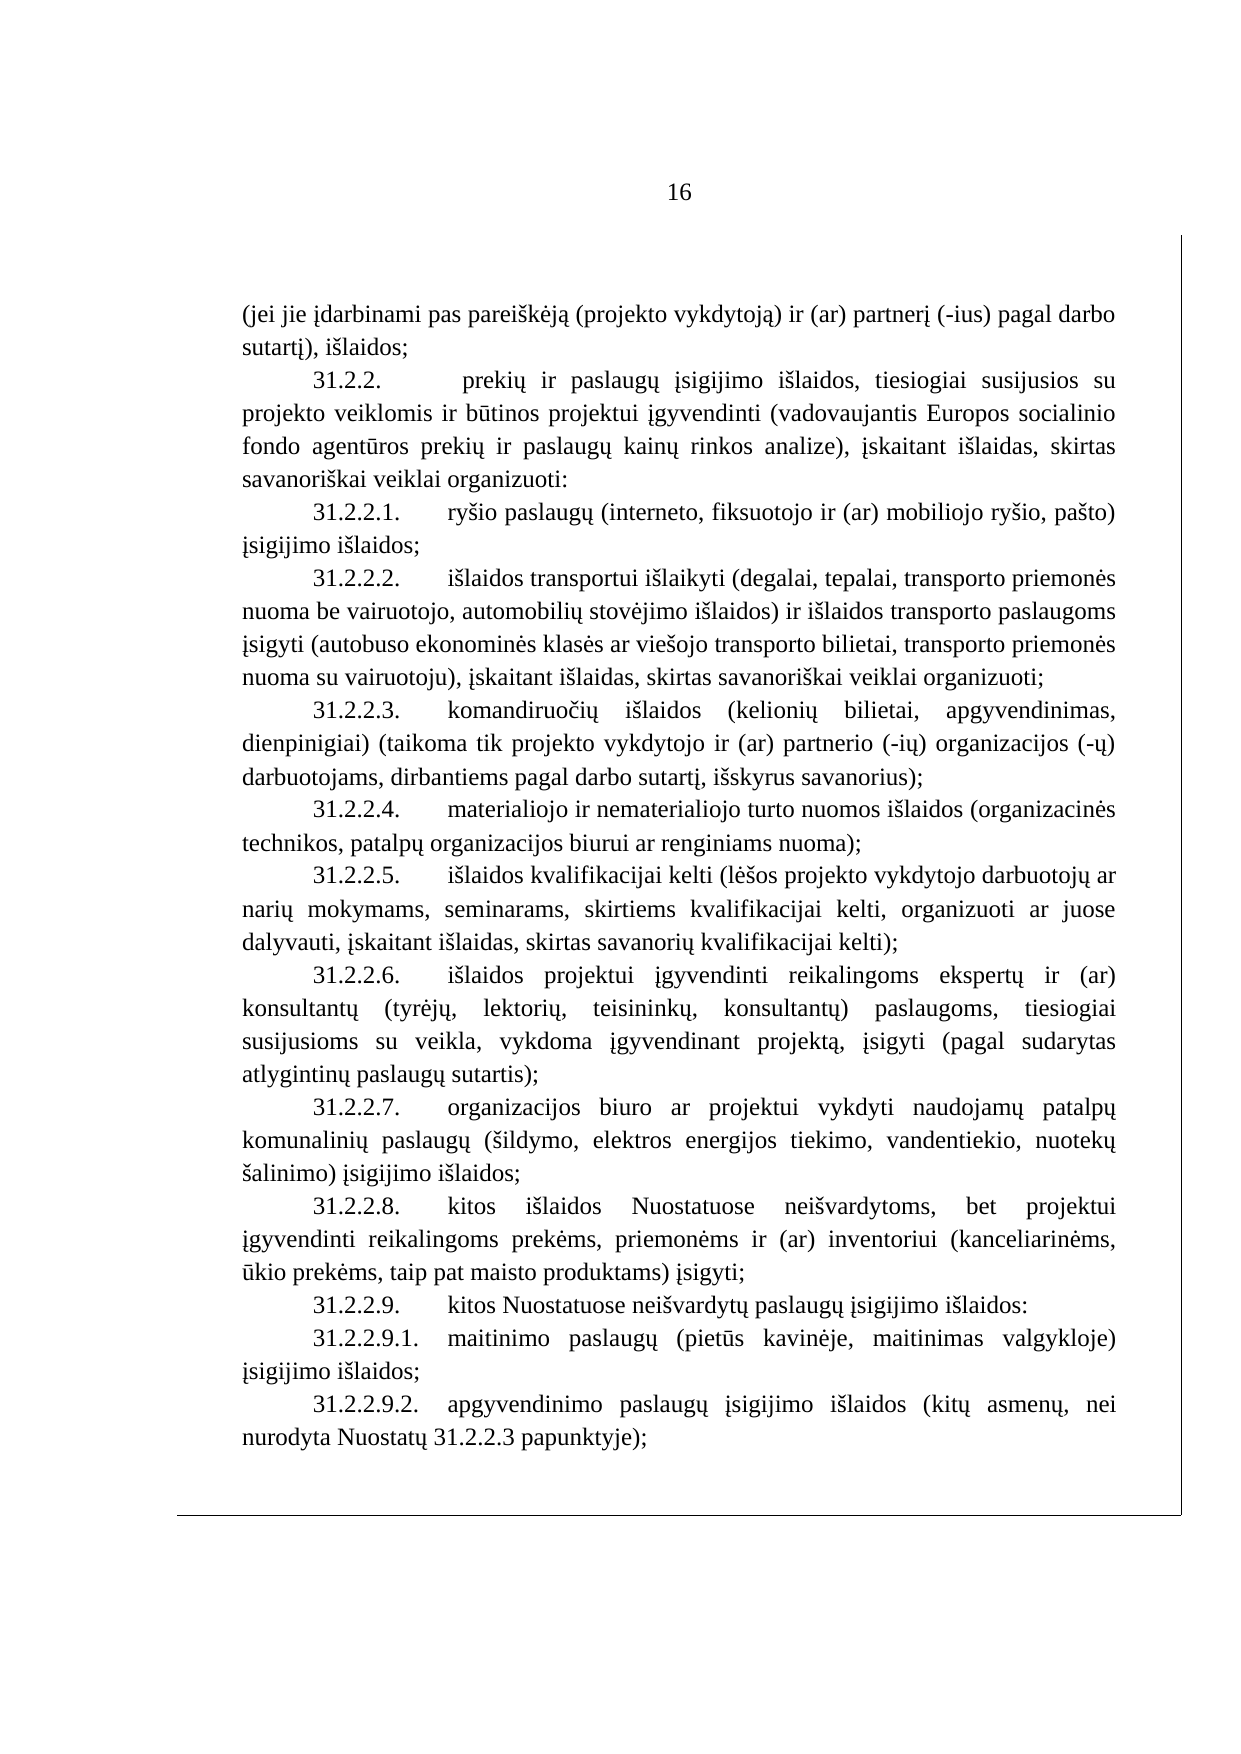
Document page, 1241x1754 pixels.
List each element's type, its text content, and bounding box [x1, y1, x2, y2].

text 31.2.2.9.1. maitinimo paslaugų (pietūs kavinėje, maitinimas valgykloje) įsigijimo išlaidos; [177, 1258, 1181, 1324]
text 31.2.2.3. komandiruočių išlaidos (kelionių bilietai, apgyvendinimas, dienpinigiai) (taikoma tik projekto vykdytojo ir (ar) partnerio (-ių) organizacijos (-ų) darbuotojams, dirbantiems pagal darbo sutartį, išskyrus savanorius); [177, 631, 1181, 730]
text 31.2.2.5. išlaidos kvalifikacijai kelti (lėšos projekto vykdytojo darbuotojų ar narių mokymams, seminarams, skirtiems kvalifikacijai kelti, organizuoti ar juose dalyvauti, įskaitant išlaidas, skirtas savanorių kvalifikacijai kelti); [177, 796, 1181, 895]
text 31.2.2.9. kitos Nuostatuose neišvardytų paslaugų įsigijimo išlaidos: [177, 1225, 1181, 1258]
text 31.2.2.8. kitos išlaidos Nuostatuose neišvardytoms, bet projektui įgyvendinti reikalingoms prekėms, priemonėms ir (ar) inventoriui (kanceliarinėms, ūkio prekėms, taip pat maisto produktams) įsigyti; [177, 1126, 1181, 1225]
text 31.2.2.6. išlaidos projektui įgyvendinti reikalingoms ekspertų ir (ar) konsultantų (tyrėjų, lektorių, teisininkų, konsultantų) paslaugoms, tiesiogiai susijusioms su veikla, vykdoma įgyvendinant projektą, įsigyti (pagal sudarytas atlygintinų paslaugų sutartis); [177, 895, 1181, 1027]
text 31.2.2.7. organizacijos biuro ar projektui vykdyti naudojamų patalpų komunalinių paslaugų (šildymo, elektros energijos tiekimo, vandentiekio, nuotekų šalinimo) įsigijimo išlaidos; [177, 1027, 1181, 1126]
text 31.2.1. asmenų, vykdančių ir (ar) organizuojančių Nuostatų 15 punkte nurodytas veiklas, darbo užmokesčio, įskaitant valstybinio socialinio draudimo įmokas (jei jie įdarbinami pas pareiškėją (projekto vykdytoją) ir (ar) partnerį (-ius) pagal darbo sutartį), išlaidos; [177, 235, 1181, 301]
text 31.2.2.9.2. apgyvendinimo paslaugų įsigijimo išlaidos (kitų asmenų, nei nurodyta Nuostatų 31.2.2.3 papunktyje); [177, 1324, 1181, 1515]
text 31.2.2. prekių ir paslaugų įsigijimo išlaidos, tiesiogiai susijusios su projekto veiklomis ir būtinos projektui įgyvendinti (vadovaujantis Europos socialinio fondo agentūros prekių ir paslaugų kainų rinkos analize), įskaitant išlaidas, skirtas savanoriškai veiklai organizuoti: [177, 301, 1181, 433]
text 31.2.2.2. išlaidos transportui išlaikyti (degalai, tepalai, transporto priemonės nuoma be vairuotojo, automobilių stovėjimo išlaidos) ir išlaidos transporto paslaugoms įsigyti (autobuso ekonominės klasės ar viešojo transporto bilietai, transporto priemonės nuoma su vairuotoju), įskaitant išlaidas, skirtas savanoriškai veiklai organizuoti; [177, 499, 1181, 631]
text 31.2.2.4. materialiojo ir nematerialiojo turto nuomos išlaidos (organizacinės technikos, patalpų organizacijos biurui ar renginiams nuoma); [177, 730, 1181, 796]
text 31.2.2.1. ryšio paslaugų (interneto, fiksuotojo ir (ar) mobiliojo ryšio, pašto) įsigijimo išlaidos; [177, 433, 1181, 499]
